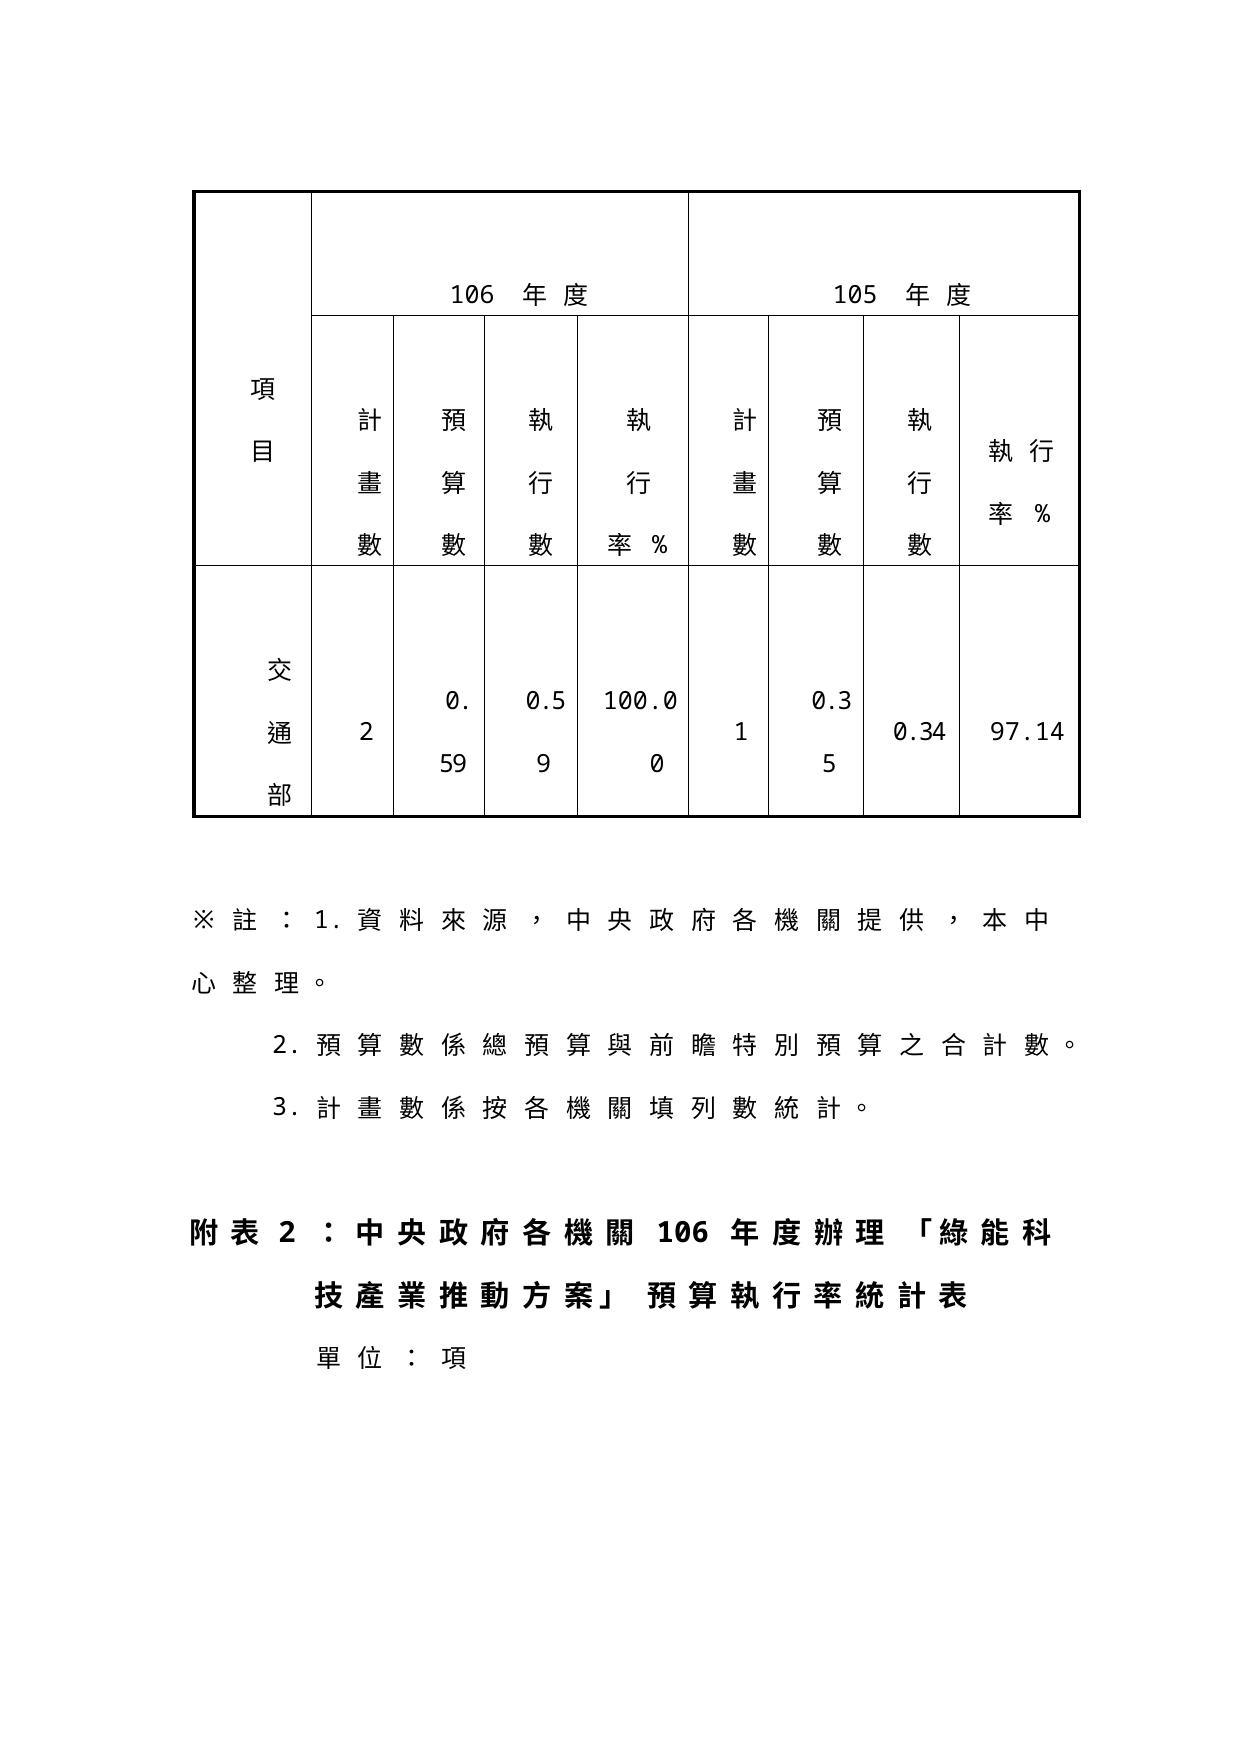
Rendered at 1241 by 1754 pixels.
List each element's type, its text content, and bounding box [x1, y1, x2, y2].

table_cell 0.59 [394, 566, 484, 814]
table_cell 預算數 [769, 316, 863, 564]
table_cell 97.14 [960, 566, 1078, 814]
text 3.計畫數係按各機關填列數統計。 [256, 1064, 1058, 1127]
table_cell 交通部 [196, 566, 311, 814]
table_cell 預算數 [394, 316, 484, 564]
table_cell 執行率% [578, 316, 688, 564]
text 附表2：中央政府各機關106年度辦理「綠能科技產業推動方案」預算執行率統計表 單位：項 [183, 1189, 1058, 1377]
table_cell 計畫數 [312, 316, 393, 564]
table_cell 執行數 [864, 316, 959, 564]
table_cell 執行率% [960, 316, 1078, 564]
table_header 105年度 [689, 193, 1078, 314]
text 2.預算數係總預算與前瞻特別預算之合計數。 [256, 1002, 1058, 1064]
table_cell 1 [689, 566, 768, 814]
table_cell 計畫數 [689, 316, 768, 564]
table_header 項目 [196, 193, 311, 564]
table_cell 0.34 [864, 566, 959, 814]
table_cell 100.00 [578, 566, 688, 814]
table_cell 2 [312, 566, 393, 814]
table_header 106年度 [312, 193, 688, 314]
table_cell 0.35 [769, 566, 863, 814]
table_cell 0.59 [485, 566, 577, 814]
table_cell 執行數 [485, 316, 577, 564]
text ※註：1.資料來源，中央政府各機關提供，本中心整理。 [183, 877, 1058, 1002]
